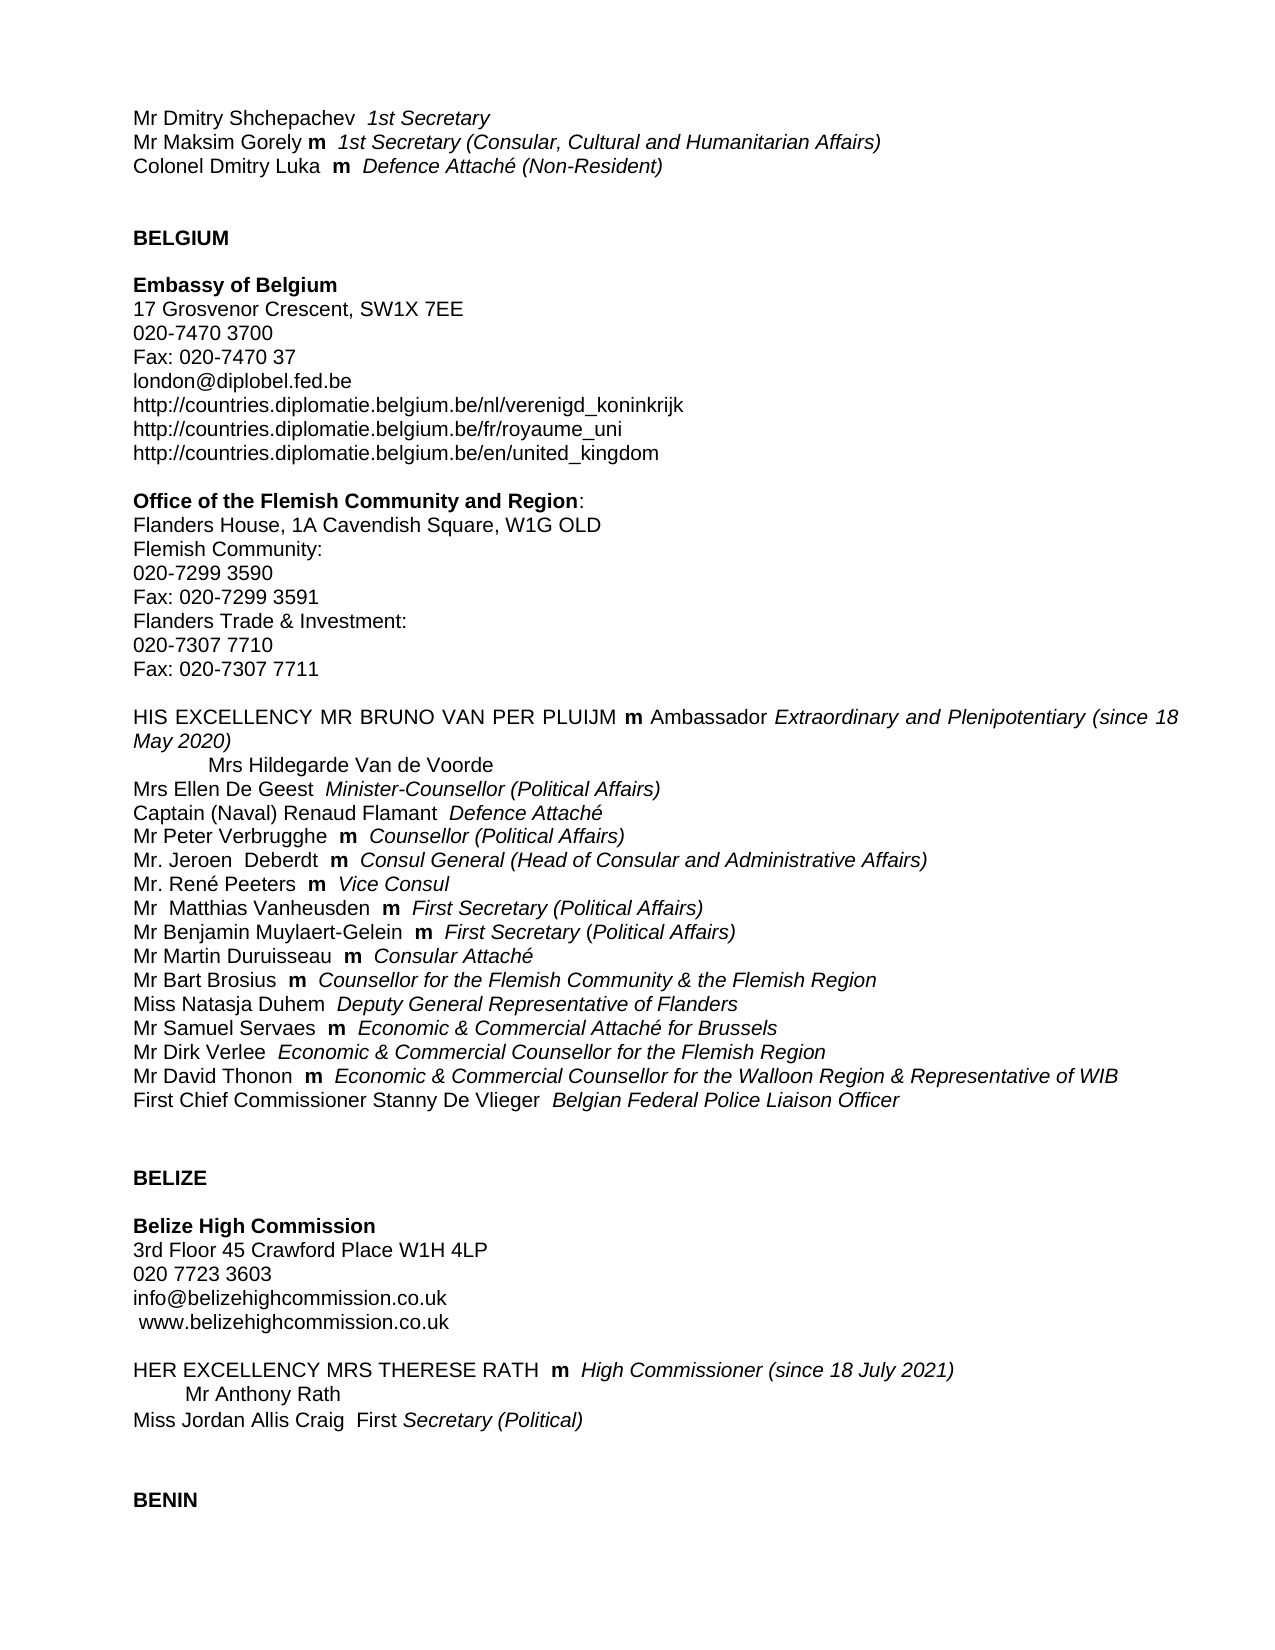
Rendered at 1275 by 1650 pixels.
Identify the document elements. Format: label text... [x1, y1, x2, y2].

text 17 Grosvenor Crescent, SW1X 7EE [133, 297, 1181, 321]
text Miss Natasja Duhem Deputy General Representative of Flanders [133, 992, 1181, 1016]
text HER EXCELLENCY MRS THERESE RATH m High Commissioner (since 18 July 2021) [133, 1358, 1181, 1382]
text 020 7723 3603 [133, 1262, 1181, 1286]
text Mr. Jeroen Deberdt m Consul General (Head of Consular and Administrative Affairs) [133, 848, 1181, 872]
text http://countries.diplomatie.belgium.be/fr/royaume_uni [133, 417, 1181, 441]
text Mr Dmitry Shchepachev 1st Secretary [133, 106, 1181, 129]
text info@belizehighcommission.co.uk www.belizehighcommission.co.uk [133, 1286, 1181, 1334]
text BENIN [133, 1488, 1181, 1512]
text http://countries.diplomatie.belgium.be/en/united_kingdom [133, 441, 1181, 465]
text Mr Bart Brosius m Counsellor for the Flemish Community & the Flemish Region [133, 968, 1181, 992]
text BELGIUM [133, 225, 1181, 249]
text Fax: 020-7470 37 [133, 345, 1181, 369]
text 3rd Floor 45 Crawford Place W1H 4LP [133, 1238, 1181, 1262]
text Embassy of Belgium [133, 273, 1181, 297]
text Mr David Thonon m Economic & Commercial Counsellor for the Walloon Region & Representative of WIB [133, 1064, 1181, 1088]
text Flanders Trade & Investment: [133, 609, 1181, 633]
text Belize High Commission [133, 1214, 1181, 1238]
text Mr Peter Verbrugghe m Counsellor (Political Affairs) [133, 824, 1181, 848]
text Flemish Community: [133, 537, 1181, 561]
text 020-7470 3700 [133, 321, 1181, 345]
text 020-7299 3590 [133, 561, 1181, 585]
text http://countries.diplomatie.belgium.be/nl/verenigd_koninkrijk [133, 393, 1181, 417]
text Mr Matthias Vanheusden m First Secretary (Political Affairs) [133, 896, 1181, 920]
text Mr Dirk Verlee Economic & Commercial Counsellor for the Flemish Region [133, 1040, 1181, 1064]
text Mr Martin Duruisseau m Consular Attaché [133, 944, 1181, 968]
text Flanders House, 1A Cavendish Square, W1G OLD [133, 513, 1181, 537]
text Mrs Hildegarde Van de Voorde [133, 752, 1181, 776]
text First Chief Commissioner Stanny De Vlieger Belgian Federal Police Liaison Officer [133, 1088, 1181, 1112]
text Mr Benjamin Muylaert-Gelein m First Secretary (Political Affairs) [133, 920, 1181, 944]
text BELIZE [133, 1166, 1181, 1190]
text london@diplobel.fed.be [133, 369, 1181, 393]
text Mr Samuel Servaes m Economic & Commercial Attaché for Brussels [133, 1016, 1181, 1040]
text Fax: 020-7307 7711 [133, 657, 1181, 681]
text Mr Maksim Gorely m 1st Secretary (Consular, Cultural and Humanitarian Affairs) [133, 129, 1181, 153]
text Office of the Flemish Community and Region: [133, 489, 1181, 513]
text Fax: 020-7299 3591 [133, 585, 1181, 609]
text Miss Jordan Allis Craig First Secretary (Political) [133, 1407, 1181, 1431]
text Captain (Naval) Renaud Flamant Defence Attaché [133, 800, 1181, 824]
text Mrs Ellen De Geest Minister-Counsellor (Political Affairs) [133, 776, 1181, 800]
text HIS EXCELLENCY MR BRUNO VAN PER PLUIJM m Ambassador Extraordinary and Plenipotentiary (since 18 May 2020) [133, 704, 1181, 752]
text Mr. René Peeters m Vice Consul [133, 872, 1181, 896]
text Mr Anthony Rath [133, 1382, 1181, 1406]
text 020-7307 7710 [133, 633, 1181, 657]
text Colonel Dmitry Luka m Defence Attaché (Non-Resident) [133, 153, 1181, 177]
